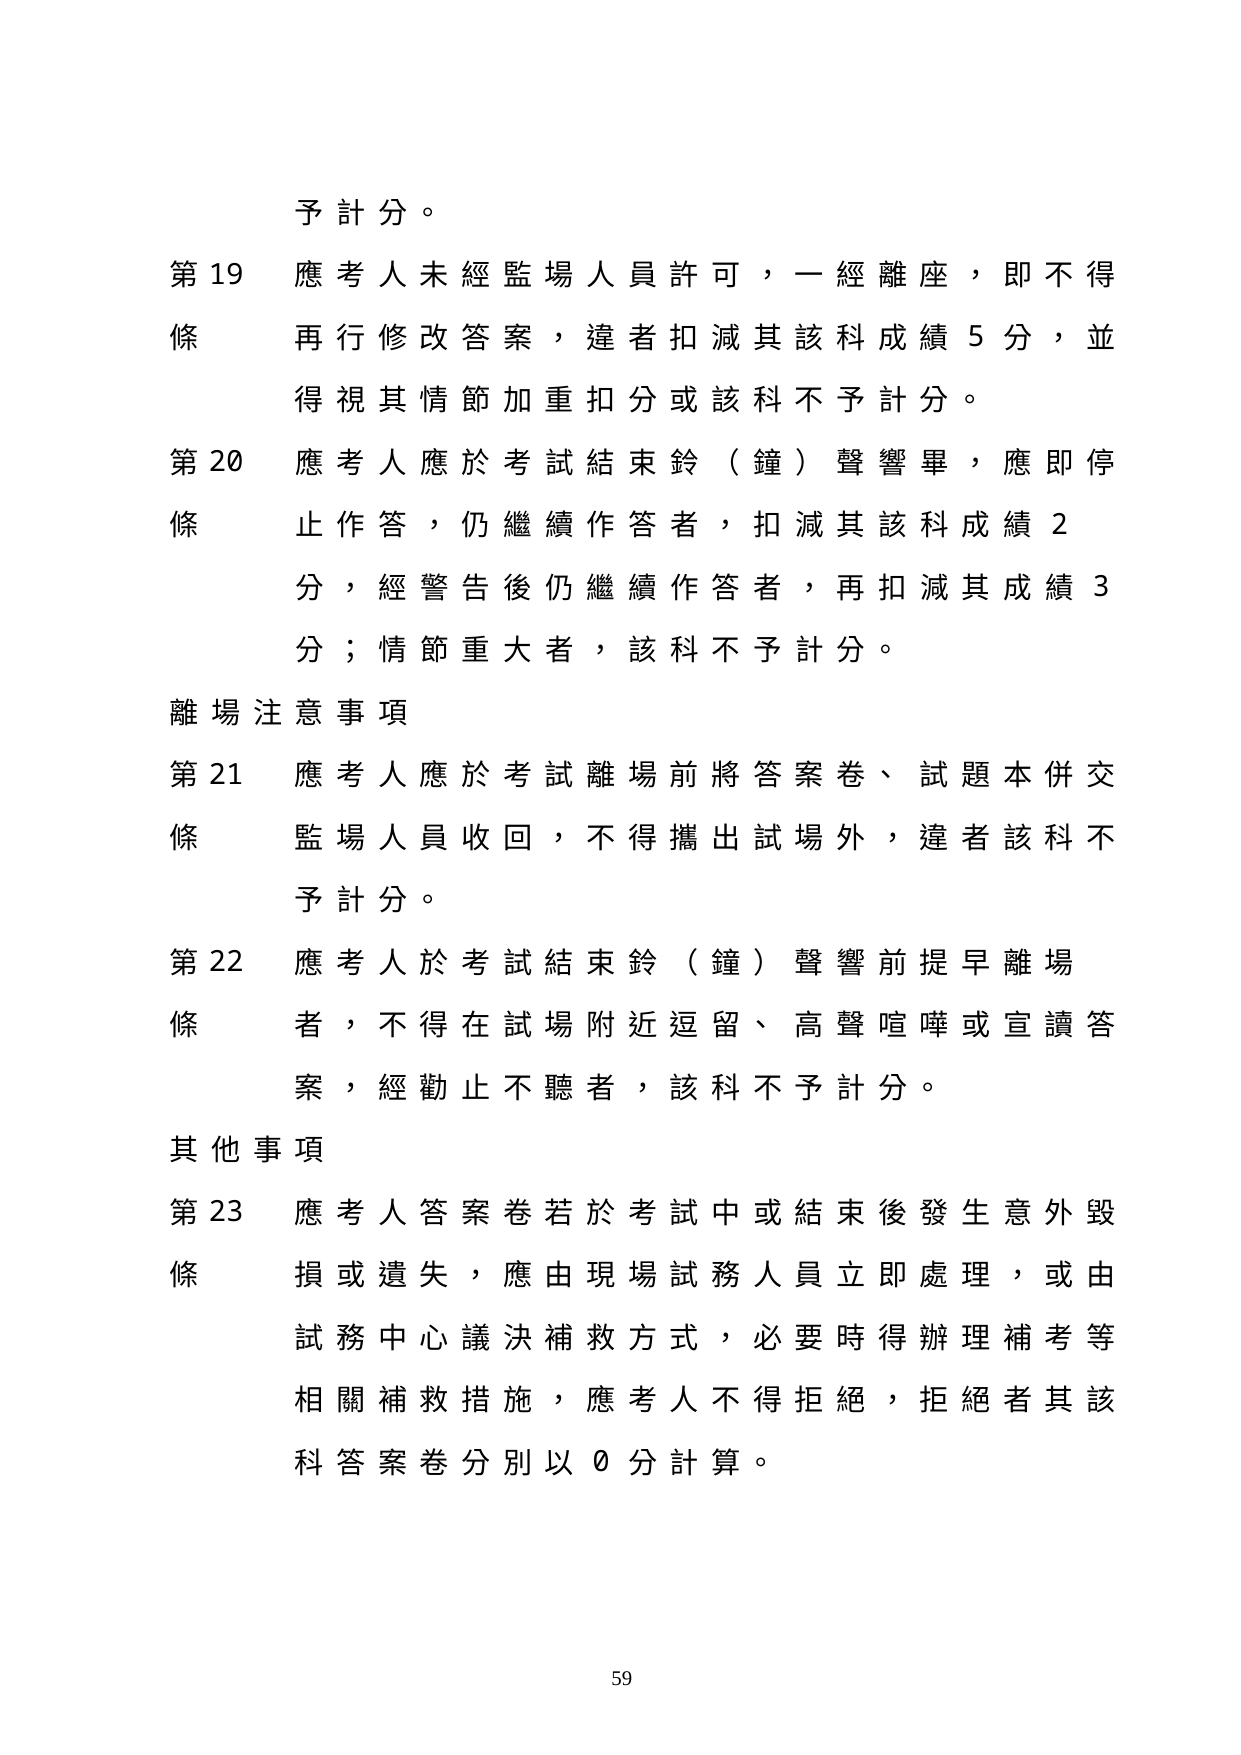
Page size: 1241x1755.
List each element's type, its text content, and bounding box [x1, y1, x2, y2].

table_cell 應考人未經監場人員許可，一經離座，即不得再行修改答案，違者扣減其該科成績5分，並得視其情節加重扣分或該科不予計分。 [265, 231, 1152, 419]
table_cell 第20條 [122, 419, 265, 669]
table_cell 第22條 [122, 919, 265, 1106]
table_cell 其他事項 [122, 1106, 1152, 1169]
table_cell 應考人應於考試離場前將答案卷、試題本併交監場人員收回，不得攜出試場外，違者該科不予計分。 [265, 731, 1152, 919]
table_cell 第19條 [122, 231, 265, 419]
table_cell 應考人應於考試結束鈴（鐘）聲響畢，應即停止作答，仍繼續作答者，扣減其該科成績2分，經警告後仍繼續作答者，再扣減其成績3分；情節重大者，該科不予計分。 [265, 419, 1152, 669]
table_cell 第21條 [122, 731, 265, 919]
table_cell 應考人答案卷若於考試中或結束後發生意外毀損或遺失，應由現場試務人員立即處理，或由試務中心議決補救方式，必要時得辦理補考等相關補救措施，應考人不得拒絕，拒絕者其該科答案卷分別以0分計算。 [265, 1169, 1152, 1481]
table_cell 應考人於考試結束鈴（鐘）聲響前提早離場者，不得在試場附近逗留、高聲喧嘩或宣讀答案，經勸止不聽者，該科不予計分。 [265, 919, 1152, 1106]
table_cell 予計分。 [265, 169, 1152, 231]
table_cell 離場注意事項 [122, 669, 1152, 731]
table_cell [122, 169, 265, 231]
table_cell 第23條 [122, 1169, 265, 1481]
